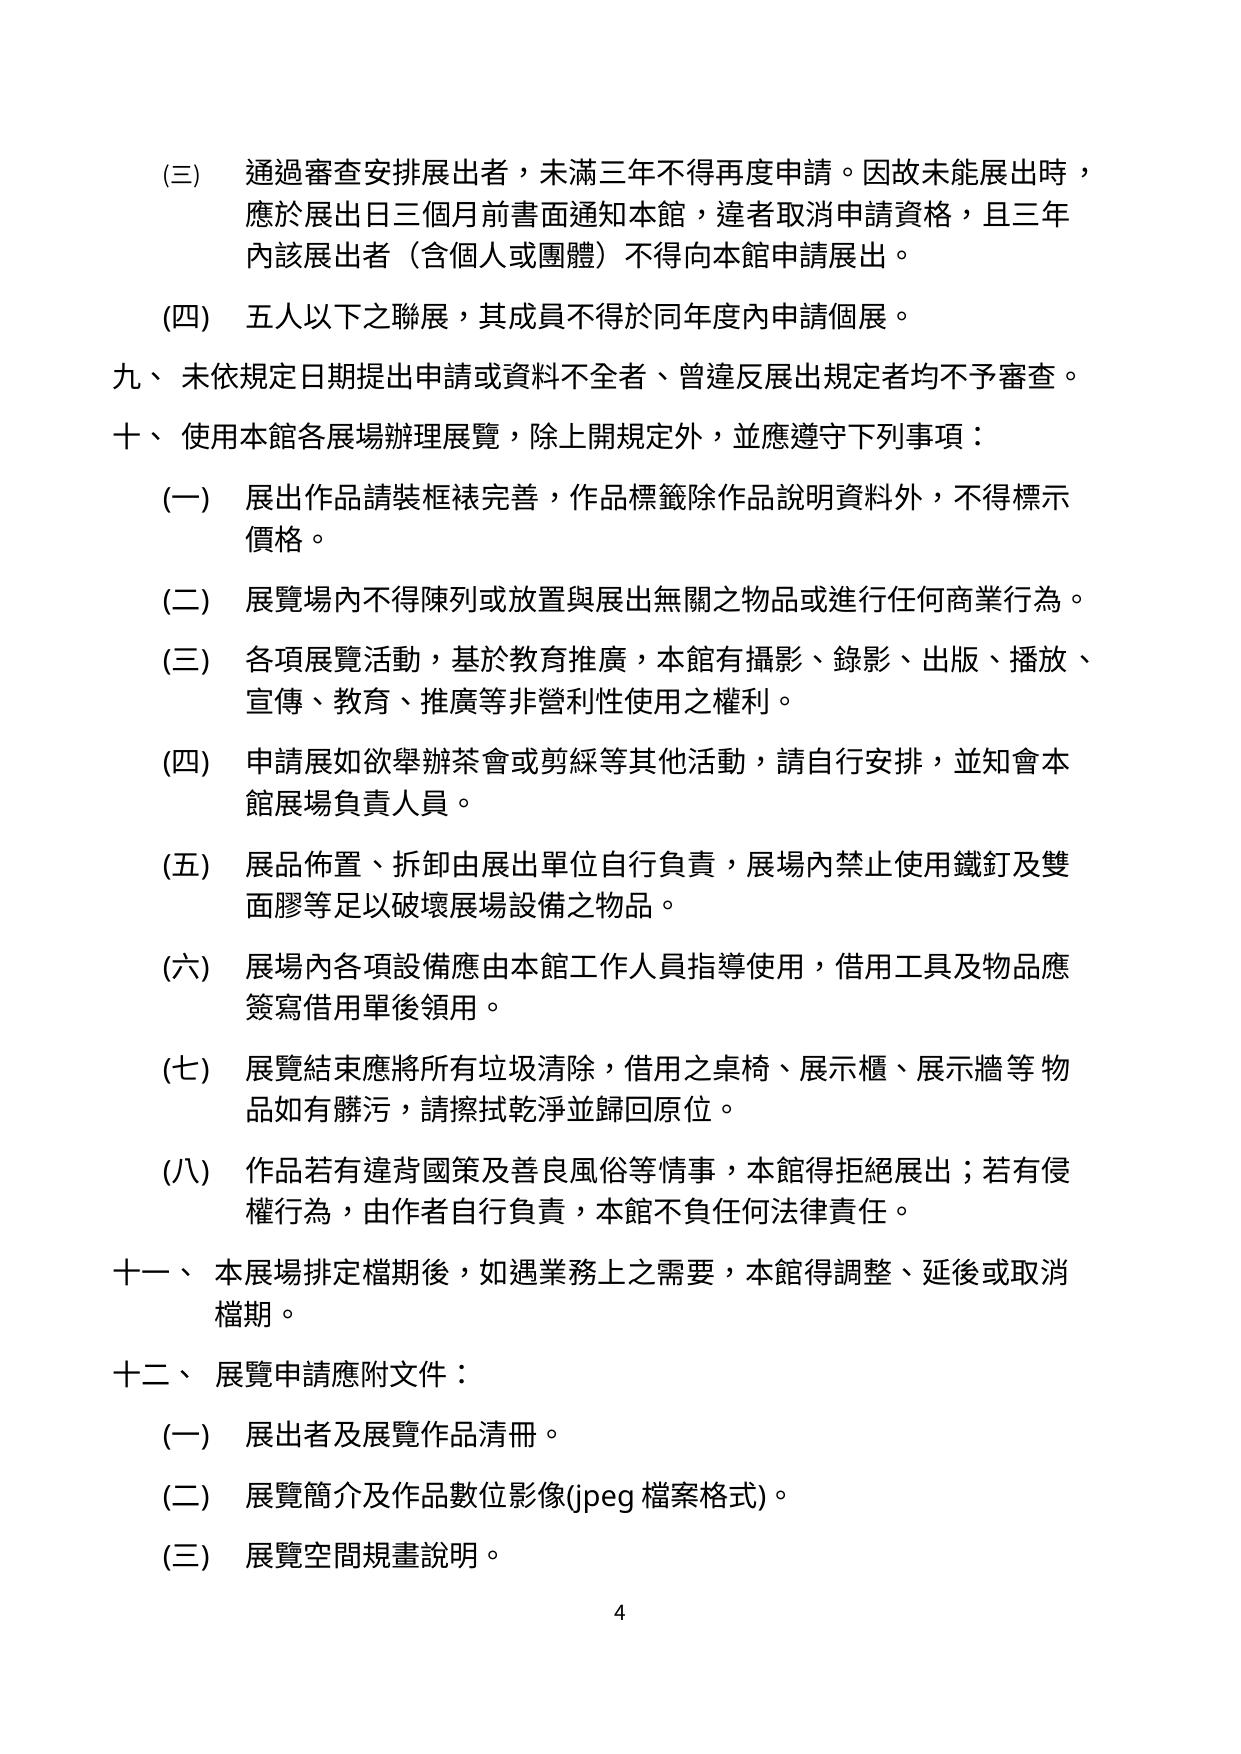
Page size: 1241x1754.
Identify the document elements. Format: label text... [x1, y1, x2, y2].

list 展場內各項設備應由本館工作人員指導使用，借用工具及物品應簽寫借用單後領用。 [163, 944, 1070, 1027]
list 通過審查安排展出者，未滿三年不得再度申請。因故未能展出時，應於展出日三個月前書面通知本館，違者取消申請資格，且三年內該展出者（含個人或團體）不得向本館申請展出。 [163, 150, 1070, 275]
list 未依規定日期提出申請或資料不全者、曾違反展出規定者均不予審查。 [112, 354, 1070, 396]
list 五人以下之聯展，其成員不得於同年度內申請個展。 [163, 294, 1070, 335]
list 展品佈置、拆卸由展出單位自行負責，展場內禁止使用鐵釘及雙面膠等足以破壞展場設備之物品。 [163, 842, 1070, 925]
list 展覽結束應將所有垃圾清除，借用之桌椅、展示櫃、展示牆 等物品如有髒污，請擦拭乾淨並歸回原位。 [163, 1046, 1070, 1129]
list 作品若有違背國策及善良風俗等情事，本館得拒絕展出；若有侵權行為，由作者自行負責，本館不負任何法律責任。 [163, 1148, 1070, 1231]
list 展覽簡介及作品數位影像(jpeg檔案格式)。 [163, 1473, 1070, 1514]
list 展出者及展覽作品清冊。 [163, 1412, 1070, 1454]
list 申請展如欲舉辦茶會或剪綵等其他活動，請自行安排，並知會本館展場負責人員。 [163, 739, 1070, 823]
list 展出作品請裝框裱完善，作品標籤除作品說明資料外，不得標示價格。 [163, 475, 1070, 558]
list 展覽場內不得陳列或放置與展出無關之物品或進行任何商業行為。 [163, 577, 1070, 619]
list 本展場排定檔期後，如遇業務上之需要，本館得調整、延後或取消檔期。 [112, 1250, 1070, 1333]
list 展覽空間規畫說明。 [163, 1533, 1070, 1575]
list 展覽申請應附文件： [112, 1352, 1105, 1394]
list 使用本館各展場辦理展覽，除上開規定外，並應遵守下列事項： [112, 414, 1105, 456]
list 各項展覽活動，基於教育推廣，本館有攝影、錄影、出版、播放、宣傳、教育、推廣等非營利性使用之權利。 [163, 637, 1070, 721]
